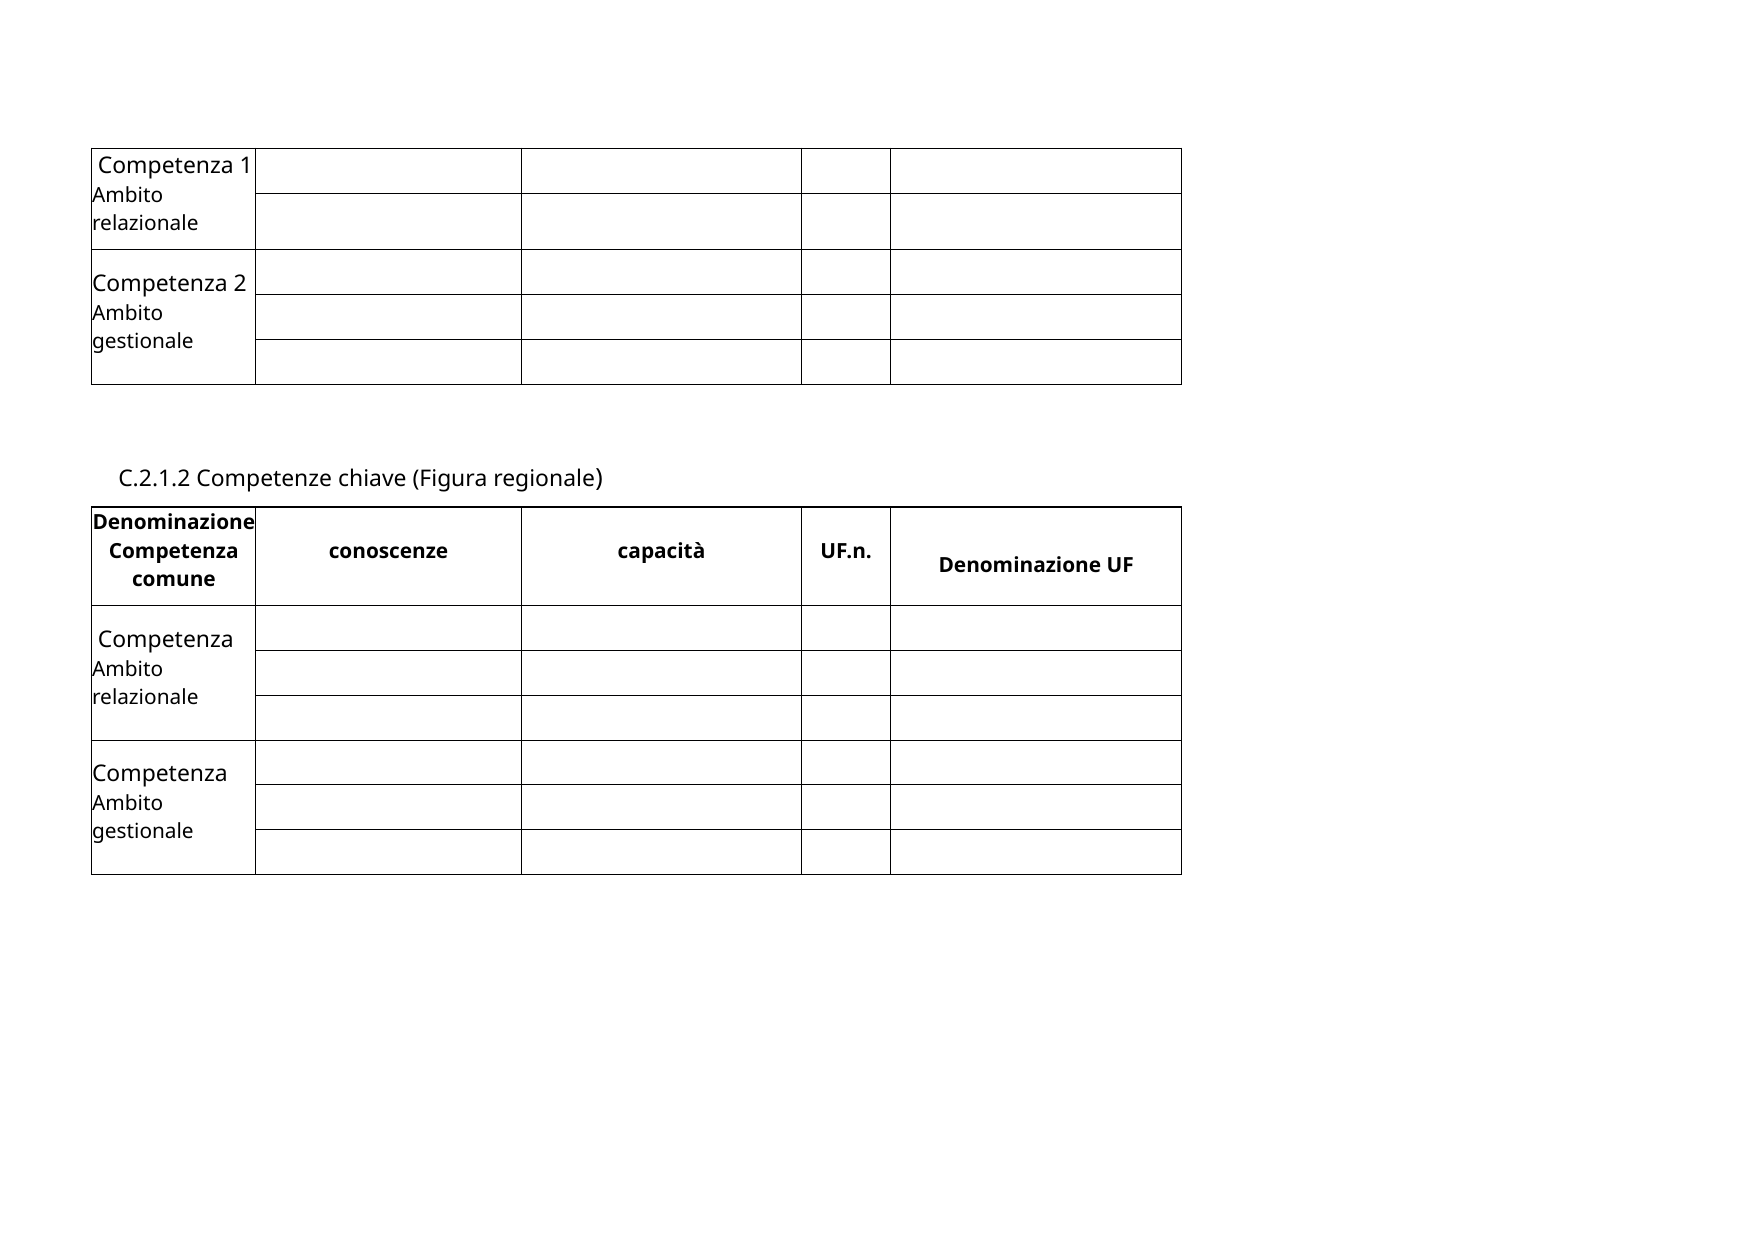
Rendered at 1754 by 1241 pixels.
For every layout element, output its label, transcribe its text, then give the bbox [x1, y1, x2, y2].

table_cell Competenza Ambito relazionale [92, 606, 255, 739]
table_cell [522, 696, 801, 739]
table_cell [522, 340, 801, 384]
table_cell [891, 651, 1181, 695]
table_cell [891, 741, 1181, 784]
table_cell [891, 340, 1181, 384]
table_cell [256, 606, 521, 650]
table_cell [802, 194, 890, 249]
table_cell [522, 149, 801, 192]
table_cell [522, 250, 801, 294]
table_cell [891, 250, 1181, 294]
table_cell Competenza 2 Ambito gestionale [92, 250, 255, 384]
table_cell [802, 830, 890, 874]
table_cell [802, 295, 890, 339]
table_cell [256, 785, 521, 829]
table_cell [256, 194, 521, 249]
table_cell [891, 295, 1181, 339]
table_cell [802, 785, 890, 829]
table_cell [522, 651, 801, 695]
table_header Denominazione UF [891, 508, 1181, 605]
table_cell [891, 194, 1181, 249]
table_cell [802, 340, 890, 384]
table_cell [256, 149, 521, 192]
table_cell [256, 830, 521, 874]
table_cell [802, 606, 890, 650]
table_cell [256, 741, 521, 784]
table_cell [802, 651, 890, 695]
table_cell Competenza Ambito gestionale [92, 741, 255, 874]
table_cell [522, 194, 801, 249]
table_cell [256, 295, 521, 339]
table_header Denominazione Competenza comune [92, 508, 255, 605]
table_cell [891, 149, 1181, 192]
table_cell [891, 785, 1181, 829]
table_cell [891, 606, 1181, 650]
table_cell [256, 651, 521, 695]
table_header capacità [522, 508, 801, 605]
table_cell [522, 785, 801, 829]
table_cell [522, 741, 801, 784]
subtitle C.2.1.2 Competenze chiave (Figura regionale) [118, 460, 1636, 494]
table_header UF.n. [802, 508, 890, 605]
table_cell [891, 696, 1181, 739]
table_cell [256, 696, 521, 739]
table_header conoscenze [256, 508, 521, 605]
table_cell [802, 741, 890, 784]
table_cell [522, 295, 801, 339]
table_cell [891, 830, 1181, 874]
table_cell [802, 696, 890, 739]
table_cell [522, 830, 801, 874]
table_cell Competenza 1 Ambito relazionale [92, 149, 255, 249]
table_cell [802, 149, 890, 192]
table_cell [802, 250, 890, 294]
table_cell [256, 250, 521, 294]
table_cell [256, 340, 521, 384]
table_cell [522, 606, 801, 650]
